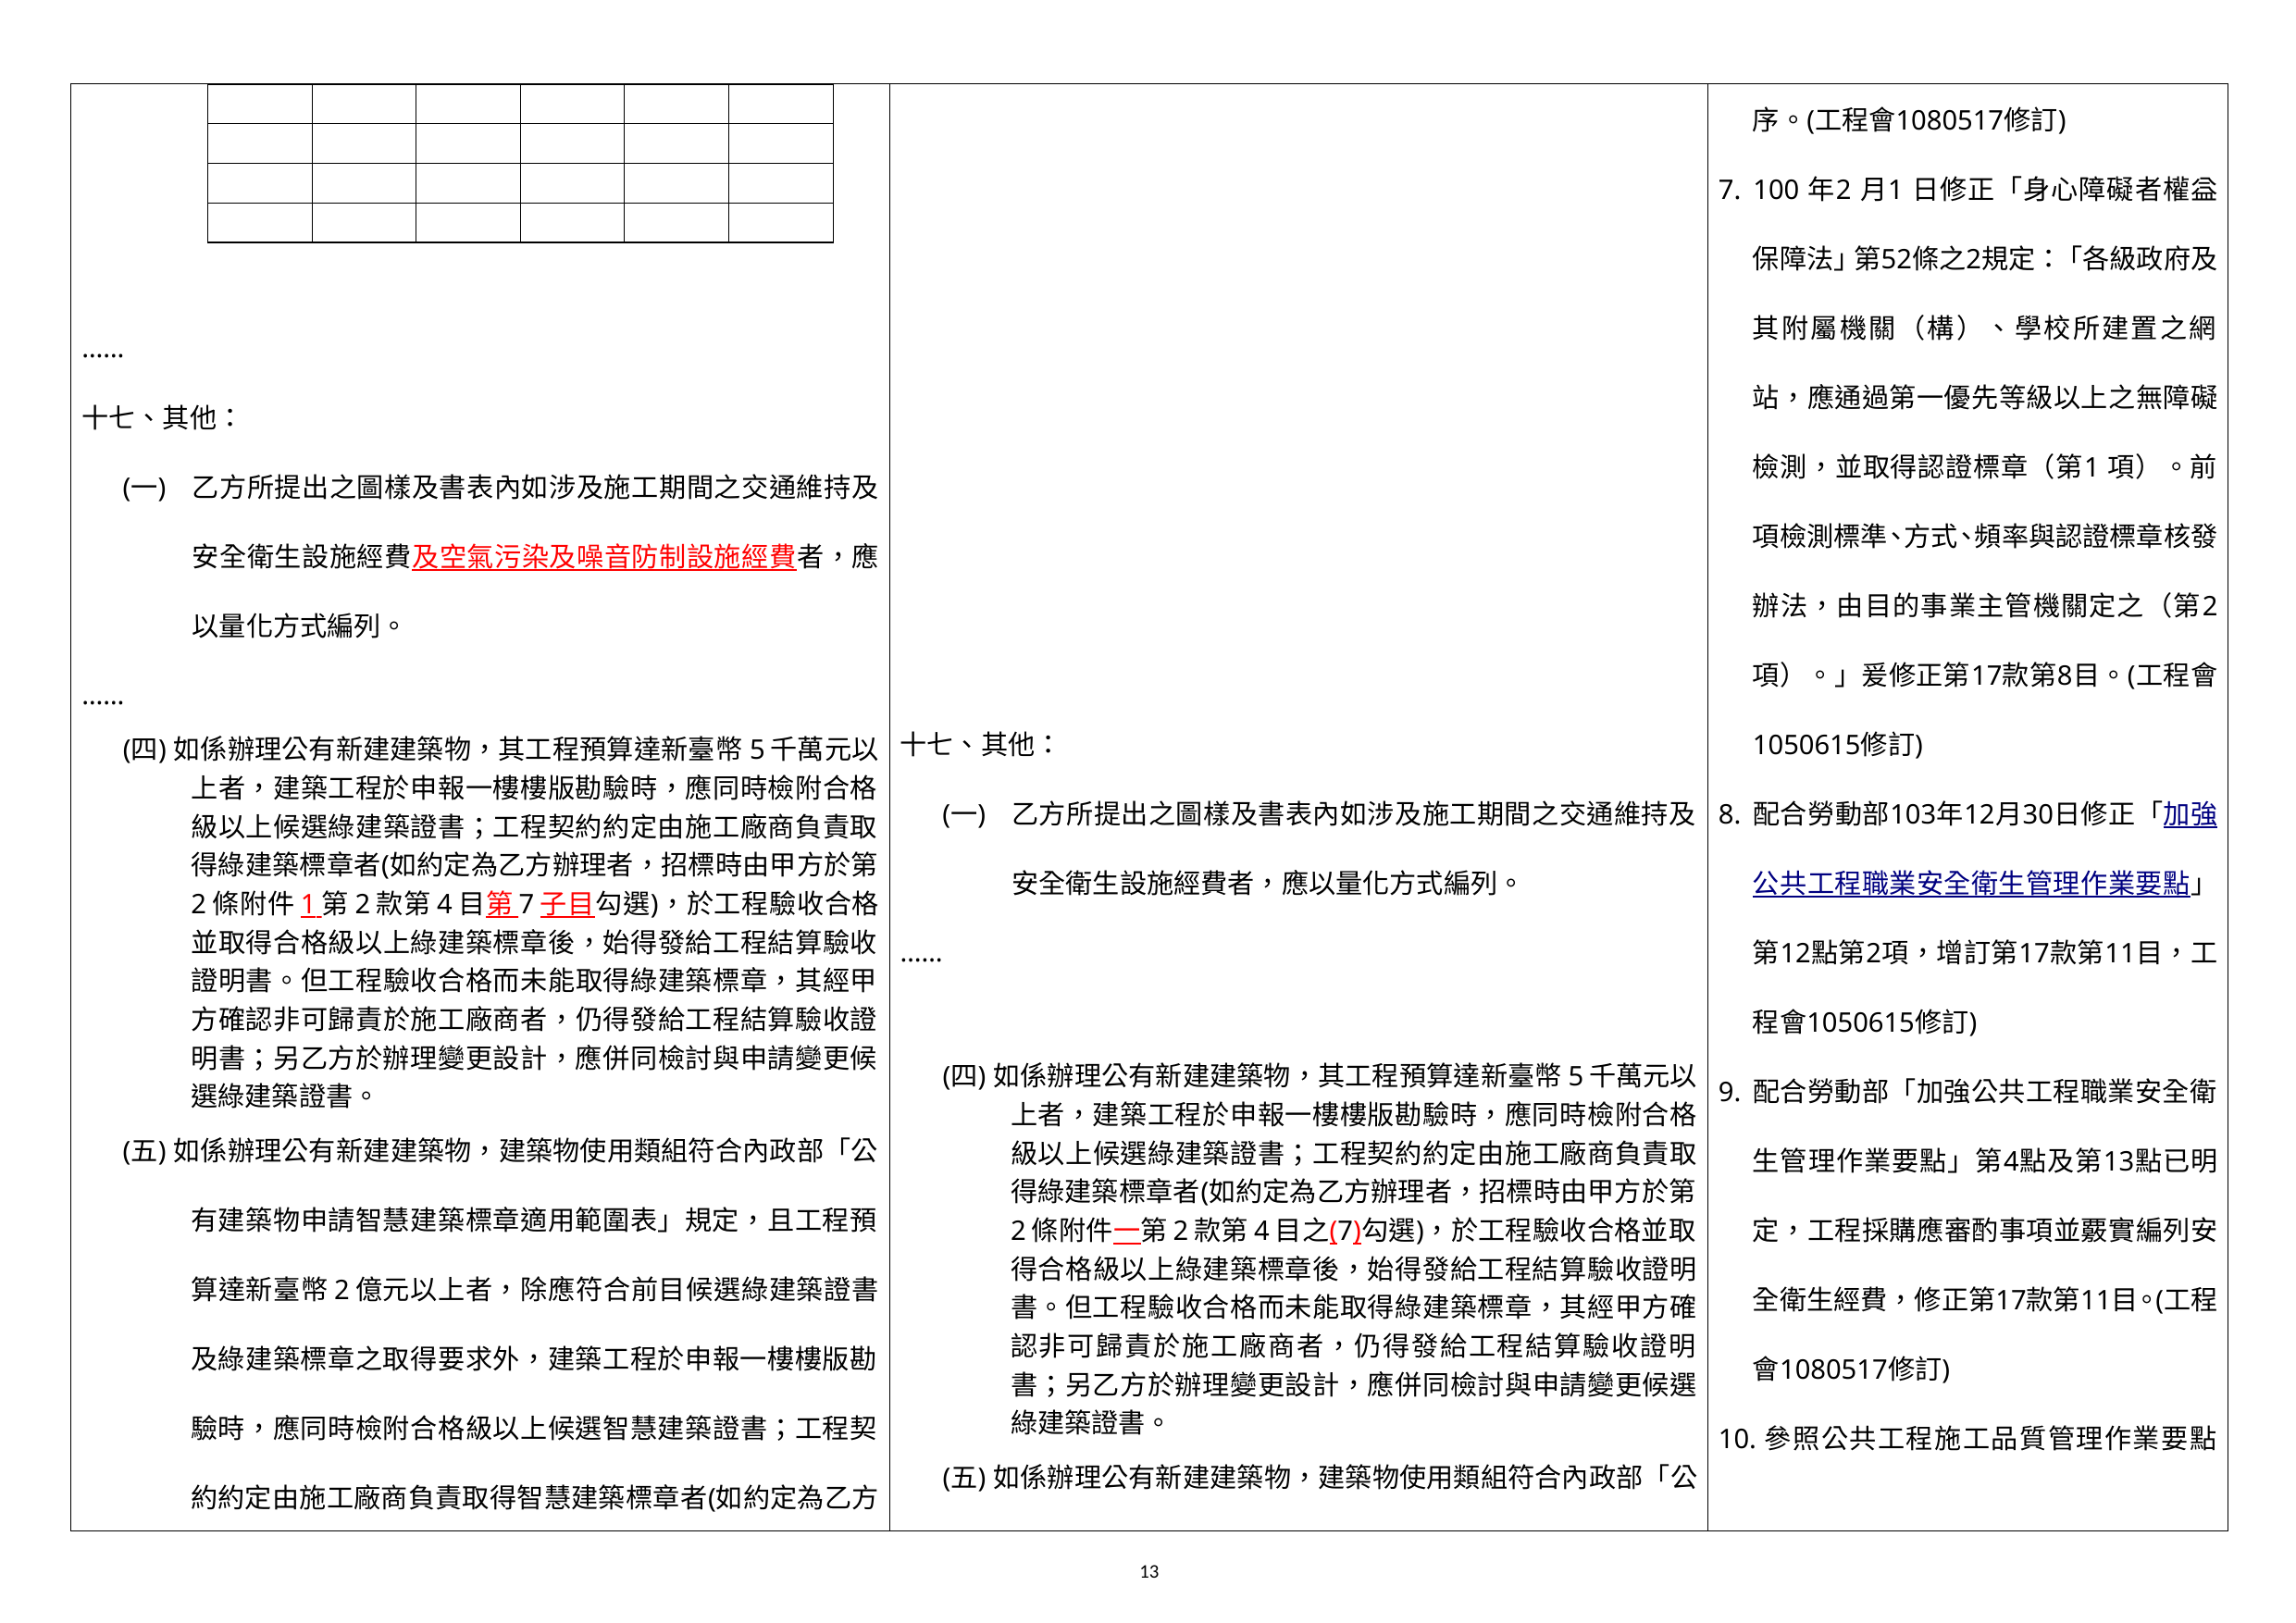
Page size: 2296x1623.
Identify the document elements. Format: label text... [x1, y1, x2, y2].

table_cell [625, 85, 728, 123]
table_cell [416, 85, 520, 123]
table_cell [521, 164, 624, 203]
table_cell [729, 85, 833, 123]
table_cell …… 十七、其他： 乙方所提出之圖樣及書表內如涉及施工期間之交通維持及安全衛生設施經費及空氣污染及噪音防制設施經費者，應以量化方式編列。 …… (四) 如係辦理公有新建建築物，其工程預算達新臺幣5千萬元以上者，建築工程於申報一樓樓版勘驗時，應同時檢附合格級以上候選綠建築證書；工程契約約定由施工廠商負責取得綠建築標章者(如約定為乙方辦理者，招標時由甲方於第2條附件1第2款第4目第7子目勾選)，於工程驗收合格並取得合格級以上綠建築標章後，始得發給工程結算驗收證明書。但工程驗收合格而未能取得綠建築標章，其經甲方確認非可歸責於施工廠商者，仍得發給工程結算驗收證明書；另乙方於辦理變更設計，應併同檢討與申請變更候選綠建築證書。 (五) 如係辦理公有新建建築物，建築物使用類組符合內政部「公有建築物申請智慧建築標章適用範圍表」規定，且工程預算達新臺幣2億元以上者，除應符合前目候選綠建築證書及綠建築標章之取得要求外，建築工程於申報一樓樓版勘驗時，應同時檢附合格級以上候選智慧建築證書；工程契約約定由施工廠商負責取得智慧建築標章者(如約定為乙方 [71, 84, 889, 1530]
table_cell [416, 164, 520, 203]
table_cell [729, 124, 833, 163]
table_cell [521, 124, 624, 163]
table_cell [625, 164, 728, 203]
table_cell [208, 124, 312, 163]
table_cell [625, 124, 728, 163]
table_cell [416, 204, 520, 242]
table_cell [729, 204, 833, 242]
table_cell [208, 85, 312, 123]
table_cell 第八條 履約管理 …… 八、 轉包及分包： (一) 乙方不得將契約轉包。乙方亦不得以不具備履行契約分包事項能力、未依法登記或設立，或依採購法第一百零三條規定不得參加投標或作為決標對象或作為分包廠商之廠商為分包廠商。 …… (六) 前款轉包廠商與乙方對甲方負連帶履行及賠償責任。再轉包者，亦同。 …… 十四、 本案委託技術服務範圍若包括監造者，乙方應依「經濟部水利署工程監造注意事項」（附錄1）、「經濟部水利署暨所屬機關委託監造之工程專案管理注意事項」（附錄2）及「公共工程施工品質管理作業要點」規定辦理。 …… 十七、其他： 乙方所提出之圖樣及書表內如涉及施工期間之交通維持及安全衛生設施經費者，應以量化方式編列。 …… (四) 如係辦理公有新建建築物，其工程預算達新臺幣5千萬元以上者，建築工程於申報一樓樓版勘驗時，應同時檢附合格級以上候選綠建築證書；工程契約約定由施工廠商負責取得綠建築標章者(如約定為乙方辦理者，招標時由甲方於第2條附件一第2款第4目之(7)勾選)，於工程驗收合格並取得合格級以上綠建築標章後，始得發給工程結算驗收證明書。但工程驗收合格而未能取得綠建築標章，其經甲方確認非可歸責於施工廠商者，仍得發給工程結算驗收證明書；另乙方於辦理變更設計，應併同檢討與申請變更候選綠建築證書。 (五) 如係辦理公有新建建築物，建築物使用類組符合內政部「公有建築物申請智慧建築標章適用範圍表」規定，且工程預算達新臺幣2億元以上者，除應符合前目候選綠建築證書及綠建築標章之取得要求外，建築工程於申報一樓樓版勘驗時，應同時檢附合格級以上候選智慧建築證書；工程契約約定由施工廠商負責取得智慧建築標章者(如約定為乙方辦理者，招標時由甲方於第2條附件一第2款第4目之(9)勾選)，於工程驗收合格並取得合格級以上智慧建築標章後，始得發給工程結算驗收證明書。但工程驗收合格而未能取得智慧建築標章，其經甲方確認非可歸責於施工廠商者，仍得發給工程結算驗收證明書；另乙方於辦理變更設計，應併同檢討與申請變更候選智慧建築證書。如屬國家機密之建築物，得免適用本目之約定。 (六) 如係辦理公有新建建築物，其工程預算未達新臺幣5千萬元者，自103年1月1日起，應通過日常節能與水資源2項指標，由乙方承辦建築師以自主檢查方式辦理，甲方必要時得委請各地建築師公會、內政部指定之綠建築標章評定專業機構或其他方式，於填發工程結算驗收證明書前完成確認。但符合下列情形之一者，得免依本目約定辦理： …… (七) 工程有土石方出土達5千立方公尺以上或需土達2萬立方公尺以上且符合計畫總工程預算達1億元以上或單一工程標案預算達2千萬元以上情形之一者，乙方應就圖樣及書表內有關土石方規劃設計內容及收容處理建議提出完整詳細之說明，送甲方審查（該說明書內容之提送及應用如附件）。 (八) 乙方履約內容涉及架設網站開放外界使用者，應依原行政院研究發展考核委員會（自103年1月22日調整為國家發展委員會）訂頒之無障礙網頁開發規範辦理。 …… □(十一) 其他：＿＿＿。(由甲方於招標時載明) [890, 84, 1707, 1530]
table_cell [729, 164, 833, 203]
table_cell [313, 204, 416, 242]
table_cell [521, 85, 624, 123]
table_cell [416, 124, 520, 163]
table_cell [313, 85, 416, 123]
table_cell [521, 204, 624, 242]
table_cell 第8款第1目、第6目及第17款第4目、第5目、第7目，酌修文字。(工程會1050615修訂) 參考工程會「公共工程技術服務契約範本」第8條第14款及本署監造注意事項第12條已有監造人力規定，修訂第14款。 配合環保署107年5月17日訂定「加強公共工程空氣污染及噪音防制管理要點」第5點規定，酌修第17款第1目。(工程會1080517修訂) 現已逾103年1月1日，爰第17款第6目酌修文字。(工程會1050615修訂) 配合內政部105年12月7日台內營字第1050816475號函修正「公共工程及公有建築工程營建剩餘土石方交換利用作業要點」第4點，修正第17款第7目。(工程會1060406修訂) 參照公共工程及公有建築工程營建設剩餘土石方交換利用作業要點第4點第1項，於第17款第7目增列土石方處理順序。(工程會1080517修訂) 100 年2 月1 日修正「身心障礙者權益保障法」第52條之2規定：「各級政府及其附屬機關（構）、學校所建置之網站，應通過第一優先等級以上之無障礙檢測，並取得認證標章（第1 項）。前項檢測標準、方式、頻率與認證標章核發辦法，由目的事業主管機關定之（第2 項）。」爰修正第17款第8目。(工程會1050615修訂) 配合勞動部103年12月30日修正「加強公共工程職業安全衛生管理作業要點」第12點第2項，增訂第17款第11目，工程會1050615修訂) 配合勞動部「加強公共工程職業安全衛生管理作業要點」第4點及第13點已明定，工程採購應審酌事項並覈實編列安全衛生經費，修正第17款第11目。(工程會1080517修訂) 參照公共工程施工品質管理作業要點第8點第2款至第4款，增訂第17款第12目。 (工程會1050615修訂) 配合本署監造注意事項第4條及第5條第3款，增列免提報監造計畫之規定及修訂各金額級距之監造計畫內容，修正第17款第12目，並將各工程級距名稱修正為金額表示。 以配合環保署「加強公共工程空氣污染及噪音防制管理要點」第4點及第10點要求，增訂第17款第13目。(工程會1080517修訂) 增訂第17款第14目，明定乙方編製工程預算書及招標文件相關資料，應依工程會「公共工程細目編碼編訂說明」辦理，其編碼正確率如未達規定之罰則，以提升編碼正確率。(工程會1080517修訂) 為推動再生粒料應用於公共工程，增訂第17款第15目。(工程會1080517修訂) 增訂第17款第16目，配合循環經濟政策，明訂瀝青混凝土挖(刨)除料再利用之原則。(工程會1080517修訂) 依內政部營建署107年1月26日營署建管字第1070005009號函之建議，增訂第17款第17目，以防範使用人滑倒。(工程會1080517修訂) 原第17款第11目移至第18目並移除選項框。(工程會1050615修訂) [1708, 84, 2228, 1530]
table_cell [313, 164, 416, 203]
table_cell [313, 124, 416, 163]
table_cell [208, 164, 312, 203]
table_cell [625, 204, 728, 242]
table_cell [208, 204, 312, 242]
